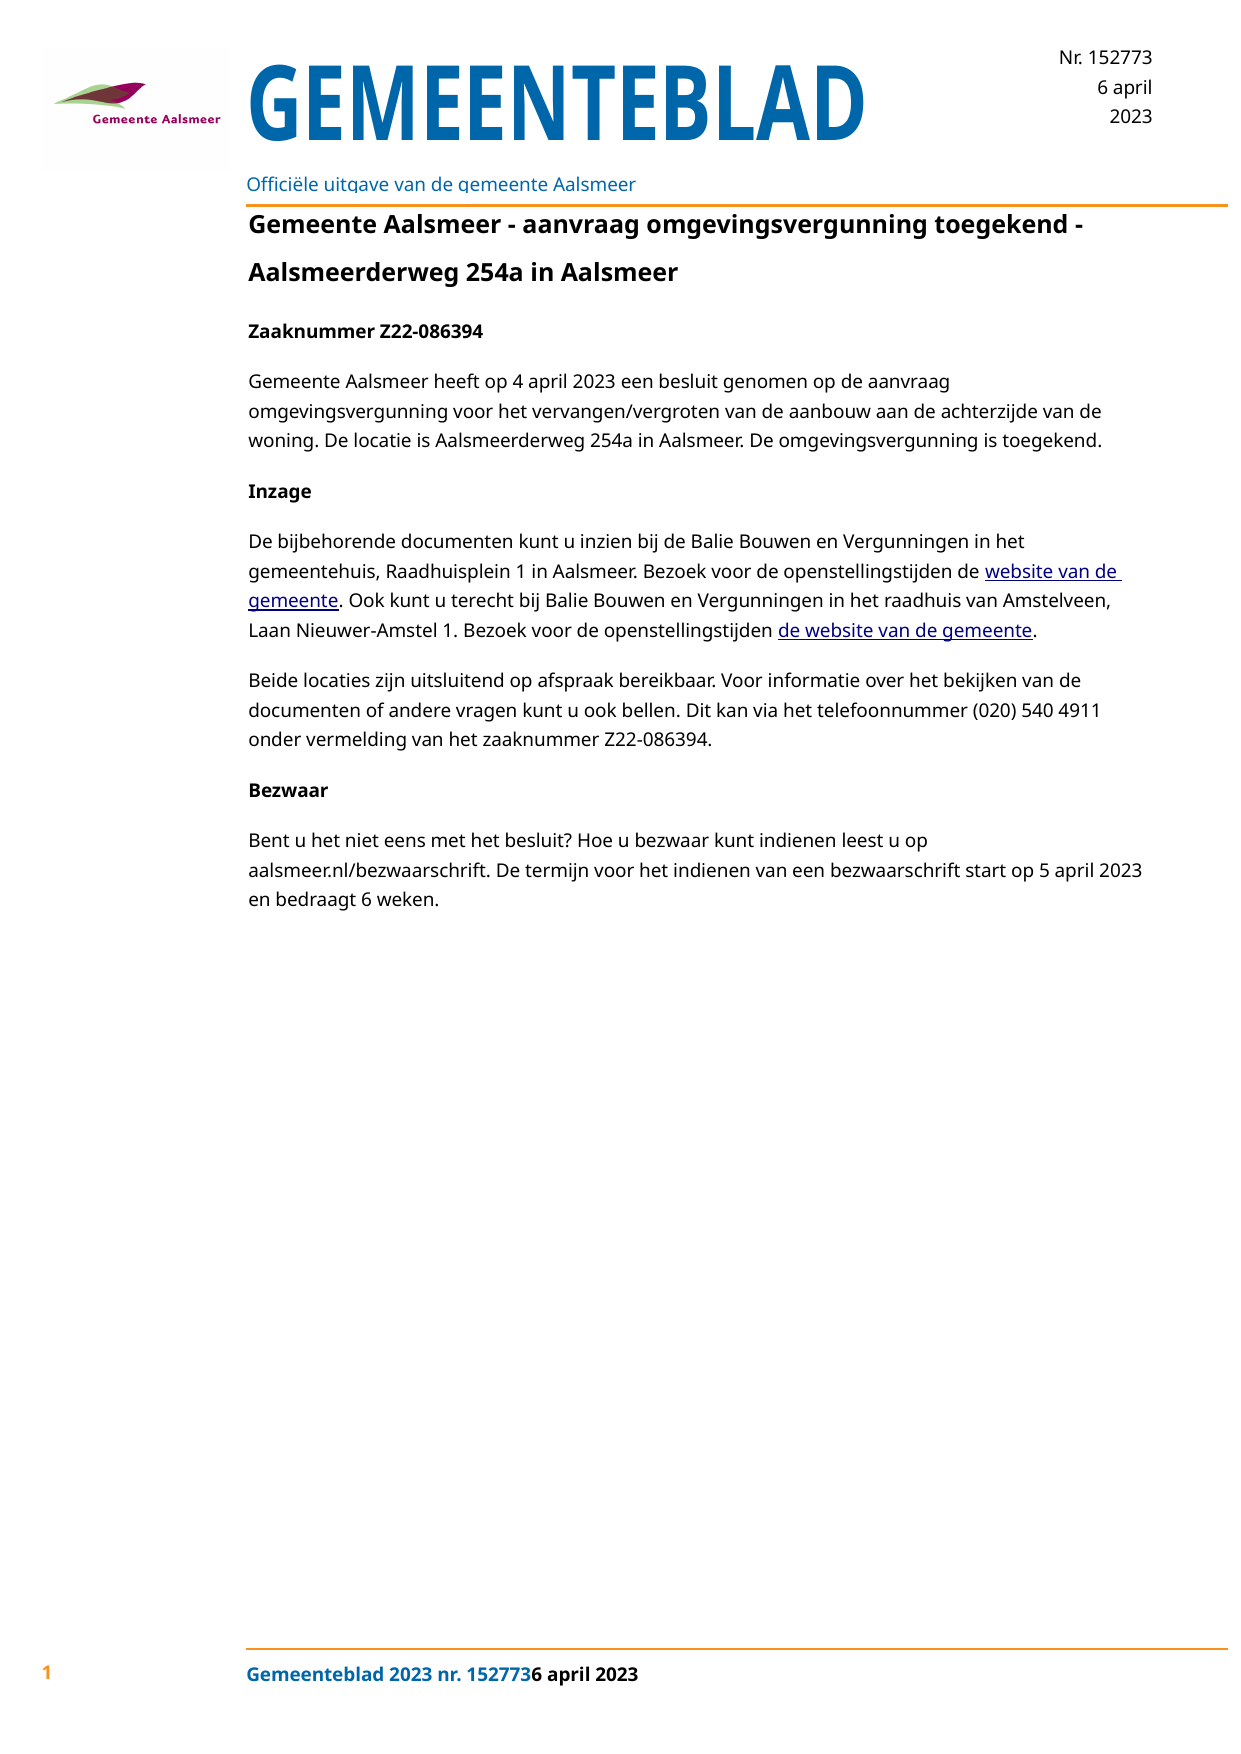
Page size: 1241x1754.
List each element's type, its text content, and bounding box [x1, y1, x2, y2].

text Beide locaties zijn uitsluitend op afspraak bereikbaar. Voor informatie over het bekijken van de documenten of andere vragen kunt u ook bellen. Dit kan via het telefoonnummer (020) 540 4911 onder vermelding van het zaaknummer Z22-086394. [248, 667, 1152, 752]
text Bent u het niet eens met het besluit? Hoe u bezwaar kunt indienen leest u op aalsmeer.nl/bezwaarschrift. De termijn voor het indienen van een bezwaarschrift start op 5 april 2023 en bedraagt 6 weken. [248, 827, 1152, 912]
text Zaaknummer Z22-086394 [248, 318, 1152, 344]
text Inzage [248, 478, 1152, 504]
text Gemeente Aalsmeer - aanvraag omgevingsvergunning toegekend - Aalsmeerderweg 254a in Aalsmeer [248, 207, 1152, 288]
picture [41, 47, 231, 172]
text De bijbehorende documenten kunt u inzien bij de Balie Bouwen en Vergunningen in het gemeentehuis, Raadhuisplein 1 in Aalsmeer. Bezoek voor de openstellingstijden de website van de gemeente. Ook kunt u terecht bij Balie Bouwen en Vergunningen in het raadhuis van Amstelveen, Laan Nieuwer-Amstel 1. Bezoek voor de openstellingstijden de website van de gemeente. [248, 528, 1152, 643]
text Bezwaar [248, 777, 1152, 803]
text Gemeente Aalsmeer heeft op 4 april 2023 een besluit genomen op de aanvraag omgevingsvergunning voor het vervangen/vergroten van de aanbouw aan de achterzijde van de woning. De locatie is Aalsmeerderweg 254a in Aalsmeer. De omgevingsvergunning is toegekend. [248, 368, 1152, 453]
